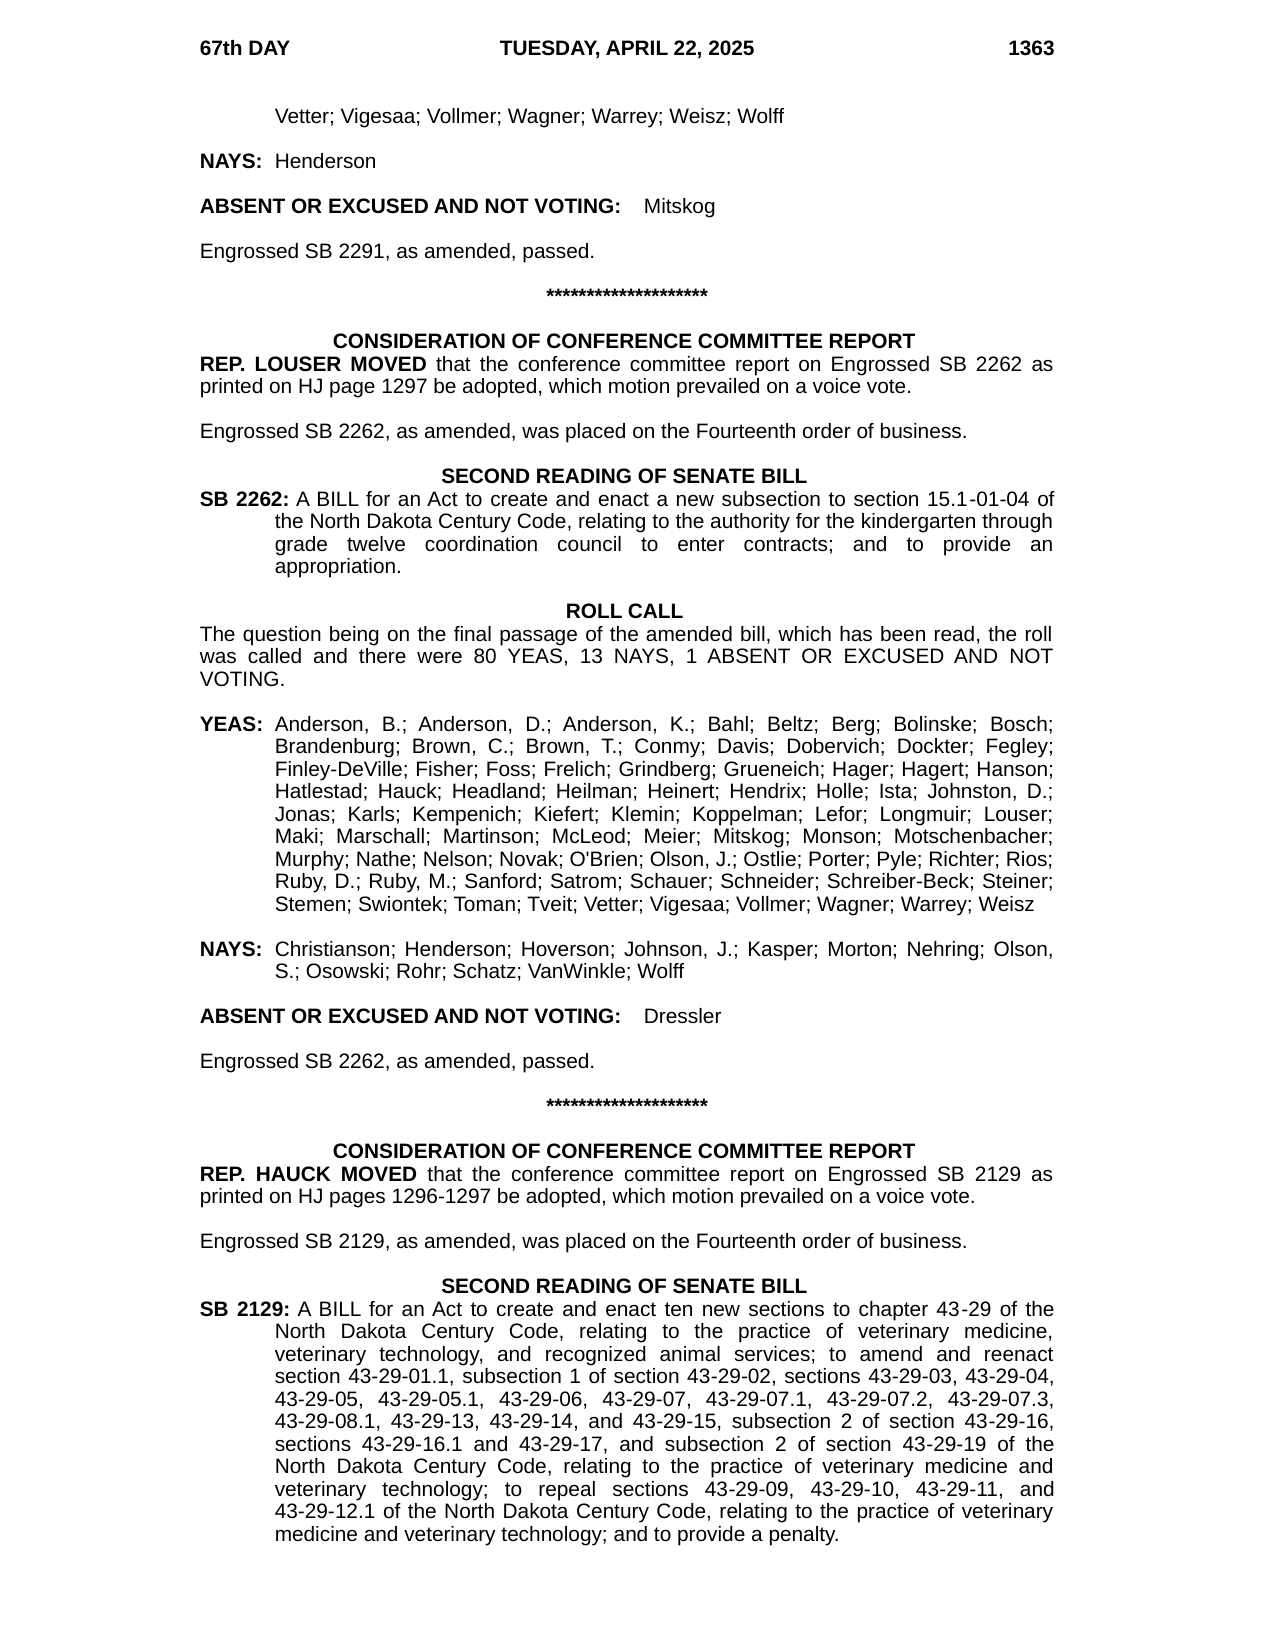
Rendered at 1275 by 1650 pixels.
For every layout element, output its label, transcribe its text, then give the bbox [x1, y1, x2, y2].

text ******************** [199, 1096, 1054, 1118]
title YEAS: Anderson, B.; Anderson, D.; Anderson, K.; Bahl; Beltz; Berg; Bolinske; Bosch; Brandenburg; Brown, C.; Brown, T.; Conmy; Davis; Dobervich; Dockter; Fegley; Finley-DeVille; Fisher; Foss; Frelich; Grindberg; Grueneich; Hager; Hagert; Hanson; Hatlestad; Hauck; Headland; Heilman; Heinert; Hendrix; Holle; Ista; Johnston, D.; Jonas; Karls; Kempenich; Kiefert; Klemin; Koppelman; Lefor; Longmuir; Louser; Maki; Marschall; Martinson; McLeod; Meier; Mitskog; Monson; Motschenbacher; Murphy; Nathe; Nelson; Novak; O'Brien; Olson, J.; Ostlie; Porter; Pyle; Richter; Rios; Ruby, D.; Ruby, M.; Sanford; Satrom; Schauer; Schneider; Schreiber-Beck; Steiner; Stemen; Swiontek; Toman; Tveit; Vetter; Vigesaa; Vollmer; Wagner; Warrey; Weisz [199, 713, 1054, 916]
text REP. LOUSER MOVED that the conference committee report on Engrossed SB 2262 as printed on HJ page 1297 be adopted, which motion prevailed on a voice vote. [199, 353, 1054, 398]
title NAYS: Christianson; Henderson; Hoverson; Johnson, J.; Kasper; Morton; Nehring; Olson, S.; Osowski; Rohr; Schatz; VanWinkle; Wolff [199, 938, 1054, 983]
text ROLL CALL [199, 601, 1054, 623]
text SECOND READING OF SENATE BILL [199, 1276, 1054, 1298]
text Engrossed SB 2129, as amended, was placed on the Fourteenth order of business. [199, 1231, 1054, 1253]
text Engrossed SB 2291, as amended, passed. [199, 241, 1054, 263]
text REP. HAUCK MOVED that the conference committee report on Engrossed SB 2129 as printed on HJ pages 1296-1297 be adopted, which motion prevailed on a voice vote. [199, 1163, 1054, 1208]
title ABSENT OR EXCUSED AND NOT VOTING: Dressler [199, 1006, 1054, 1028]
text Engrossed SB 2262, as amended, passed. [199, 1051, 1054, 1073]
text CONSIDERATION OF CONFERENCE COMMITTEE REPORT [199, 331, 1054, 353]
text Engrossed SB 2262, as amended, was placed on the Fourteenth order of business. [199, 421, 1054, 443]
text The question being on the final passage of the amended bill, which has been read, the roll was called and there were 80 YEAS, 13 NAYS, 1 ABSENT OR EXCUSED AND NOT VOTING. [199, 623, 1054, 691]
title NAYS: Henderson [199, 151, 1054, 173]
title SB 2262: A BILL for an Act to create and enact a new subsection to section 15.1‑01‑04 of the North Dakota Century Code, relating to the authority for the kindergarten through grade twelve coordination council to enter contracts; and to provide an appropriation. [199, 488, 1054, 578]
title SB 2129: A BILL for an Act to create and enact ten new sections to chapter 43‑29 of the North Dakota Century Code, relating to the practice of veterinary medicine, veterinary technology, and recognized animal services; to amend and reenact section 43‑29‑01.1, subsection 1 of section 43‑29‑02, sections 43‑29‑03, 43‑29‑04, 43‑29‑05, 43‑29‑05.1, 43‑29‑06, 43‑29‑07, 43‑29‑07.1, 43‑29‑07.2, 43‑29‑07.3, 43‑29‑08.1, 43‑29‑13, 43‑29‑14, and 43‑29‑15, subsection 2 of section 43‑29‑16, sections 43‑29‑16.1 and 43‑29‑17, and subsection 2 of section 43‑29‑19 of the North Dakota Century Code, relating to the practice of veterinary medicine and veterinary technology; to repeal sections 43‑29‑09, 43‑29‑10, 43‑29‑11, and 43‑29‑12.1 of the North Dakota Century Code, relating to the practice of veterinary medicine and veterinary technology; and to provide a penalty. [199, 1298, 1054, 1546]
title ABSENT OR EXCUSED AND NOT VOTING: Mitskog [199, 196, 1054, 218]
title Vetter; Vigesaa; Vollmer; Wagner; Warrey; Weisz; Wolff [199, 106, 1054, 128]
text SECOND READING OF SENATE BILL [199, 466, 1054, 488]
text CONSIDERATION OF CONFERENCE COMMITTEE REPORT [199, 1141, 1054, 1163]
subtitle Page 1363 [9, 9, 109, 57]
text ******************** [199, 286, 1054, 308]
